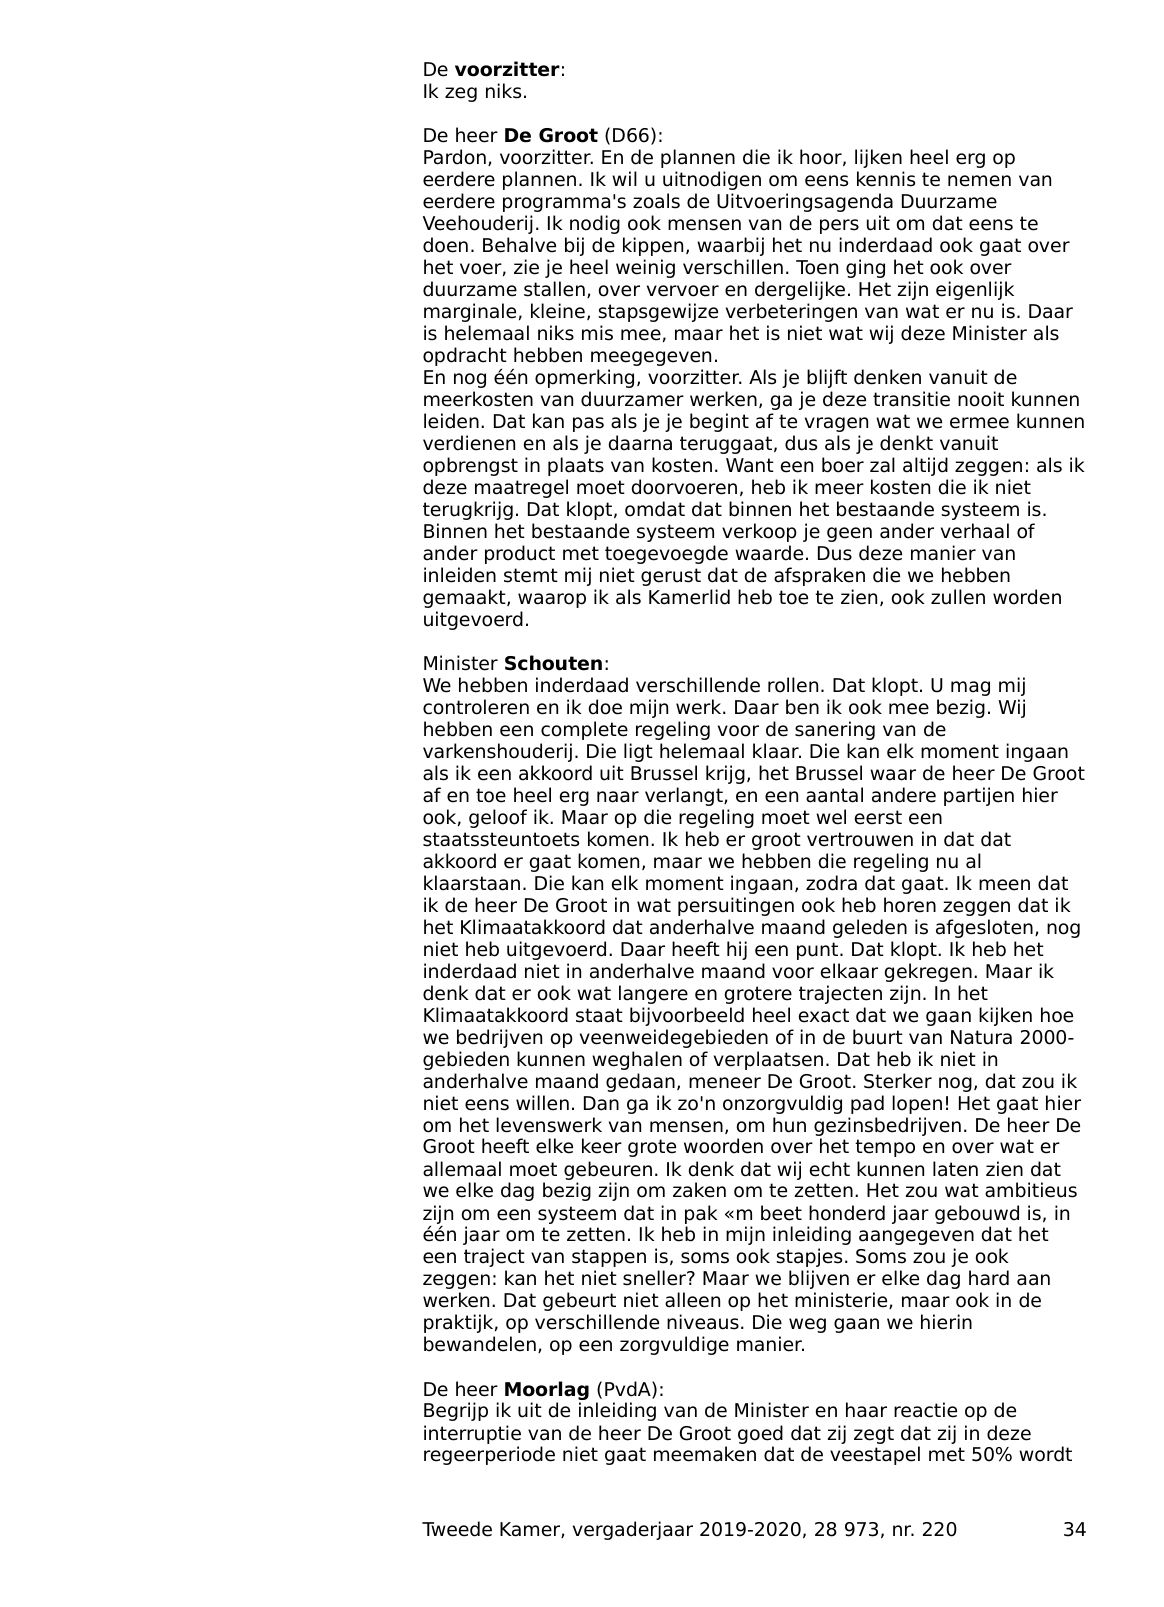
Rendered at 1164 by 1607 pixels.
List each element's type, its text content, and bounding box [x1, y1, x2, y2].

text We hebben inderdaad verschillende rollen. Dat klopt. U mag mij controleren en ik doe mijn werk. Daar ben ik ook mee bezig. Wij hebben een complete regeling voor de sanering van de varkenshouderij. Die ligt helemaal klaar. Die kan elk moment ingaan als ik een akkoord uit Brussel krijg, het Brussel waar de heer De Groot af en toe heel erg naar verlangt, en een aantal andere partijen hier ook, geloof ik. Maar op die regeling moet wel eerst een staatssteuntoets komen. Ik heb er groot vertrouwen in dat dat akkoord er gaat komen, maar we hebben die regeling nu al klaarstaan. Die kan elk moment ingaan, zodra dat gaat. Ik meen dat ik de heer De Groot in wat persuitingen ook heb horen zeggen dat ik het Klimaatakkoord dat anderhalve maand geleden is afgesloten, nog niet heb uitgevoerd. Daar heeft hij een punt. Dat klopt. Ik heb het inderdaad niet in anderhalve maand voor elkaar gekregen. Maar ik denk dat er ook wat langere en grotere trajecten zijn. In het Klimaatakkoord staat bijvoorbeeld heel exact dat we gaan kijken hoe we bedrijven op veenweidegebieden of in de buurt van Natura 2000-gebieden kunnen weghalen of verplaatsen. Dat heb ik niet in anderhalve maand gedaan, meneer De Groot. Sterker nog, dat zou ik niet eens willen. Dan ga ik zo'n onzorgvuldig pad lopen! Het gaat hier om het levenswerk van mensen, om hun gezinsbedrijven. De heer De Groot heeft elke keer grote woorden over het tempo en over wat er allemaal moet gebeuren. Ik denk dat wij echt kunnen laten zien dat we elke dag bezig zijn om zaken om te zetten. Het zou wat ambitieus zijn om een systeem dat in pak «m beet honderd jaar gebouwd is, in één jaar om te zetten. Ik heb in mijn inleiding aangegeven dat het een traject van stappen is, soms ook stapjes. Soms zou je ook zeggen: kan het niet sneller? Maar we blijven er elke dag hard aan werken. Dat gebeurt niet alleen op het ministerie, maar ook in de praktijk, op verschillende niveaus. Die weg gaan we hierin bewandelen, op een zorgvuldige manier. [422, 675, 1087, 1356]
text Ik zeg niks. [422, 81, 1087, 103]
text Minister Schouten: [422, 653, 1087, 675]
text De heer De Groot (D66): [422, 125, 1087, 147]
text Begrijp ik uit de inleiding van de Minister en haar reactie op de interruptie van de heer De Groot goed dat zij zegt dat zij in deze regeerperiode niet gaat meemaken dat de veestapel met 50% wordt [422, 1400, 1087, 1466]
text Pardon, voorzitter. En de plannen die ik hoor, lijken heel erg op eerdere plannen. Ik wil u uitnodigen om eens kennis te nemen van eerdere programma's zoals de Uitvoeringsagenda Duurzame Veehouderij. Ik nodig ook mensen van de pers uit om dat eens te doen. Behalve bij de kippen, waarbij het nu inderdaad ook gaat over het voer, zie je heel weinig verschillen. Toen ging het ook over duurzame stallen, over vervoer en dergelijke. Het zijn eigenlijk marginale, kleine, stapsgewijze verbeteringen van wat er nu is. Daar is helemaal niks mis mee, maar het is niet wat wij deze Minister als opdracht hebben meegegeven. [422, 147, 1087, 367]
text De voorzitter: [422, 59, 1087, 81]
text De heer Moorlag (PvdA): [422, 1378, 1087, 1400]
text En nog één opmerking, voorzitter. Als je blijft denken vanuit de meerkosten van duurzamer werken, ga je deze transitie nooit kunnen leiden. Dat kan pas als je je begint af te vragen wat we ermee kunnen verdienen en als je daarna teruggaat, dus als je denkt vanuit opbrengst in plaats van kosten. Want een boer zal altijd zeggen: als ik deze maatregel moet doorvoeren, heb ik meer kosten die ik niet terugkrijg. Dat klopt, omdat dat binnen het bestaande systeem is. Binnen het bestaande systeem verkoop je geen ander verhaal of ander product met toegevoegde waarde. Dus deze manier van inleiden stemt mij niet gerust dat de afspraken die we hebben gemaakt, waarop ik als Kamerlid heb toe te zien, ook zullen worden uitgevoerd. [422, 367, 1087, 631]
